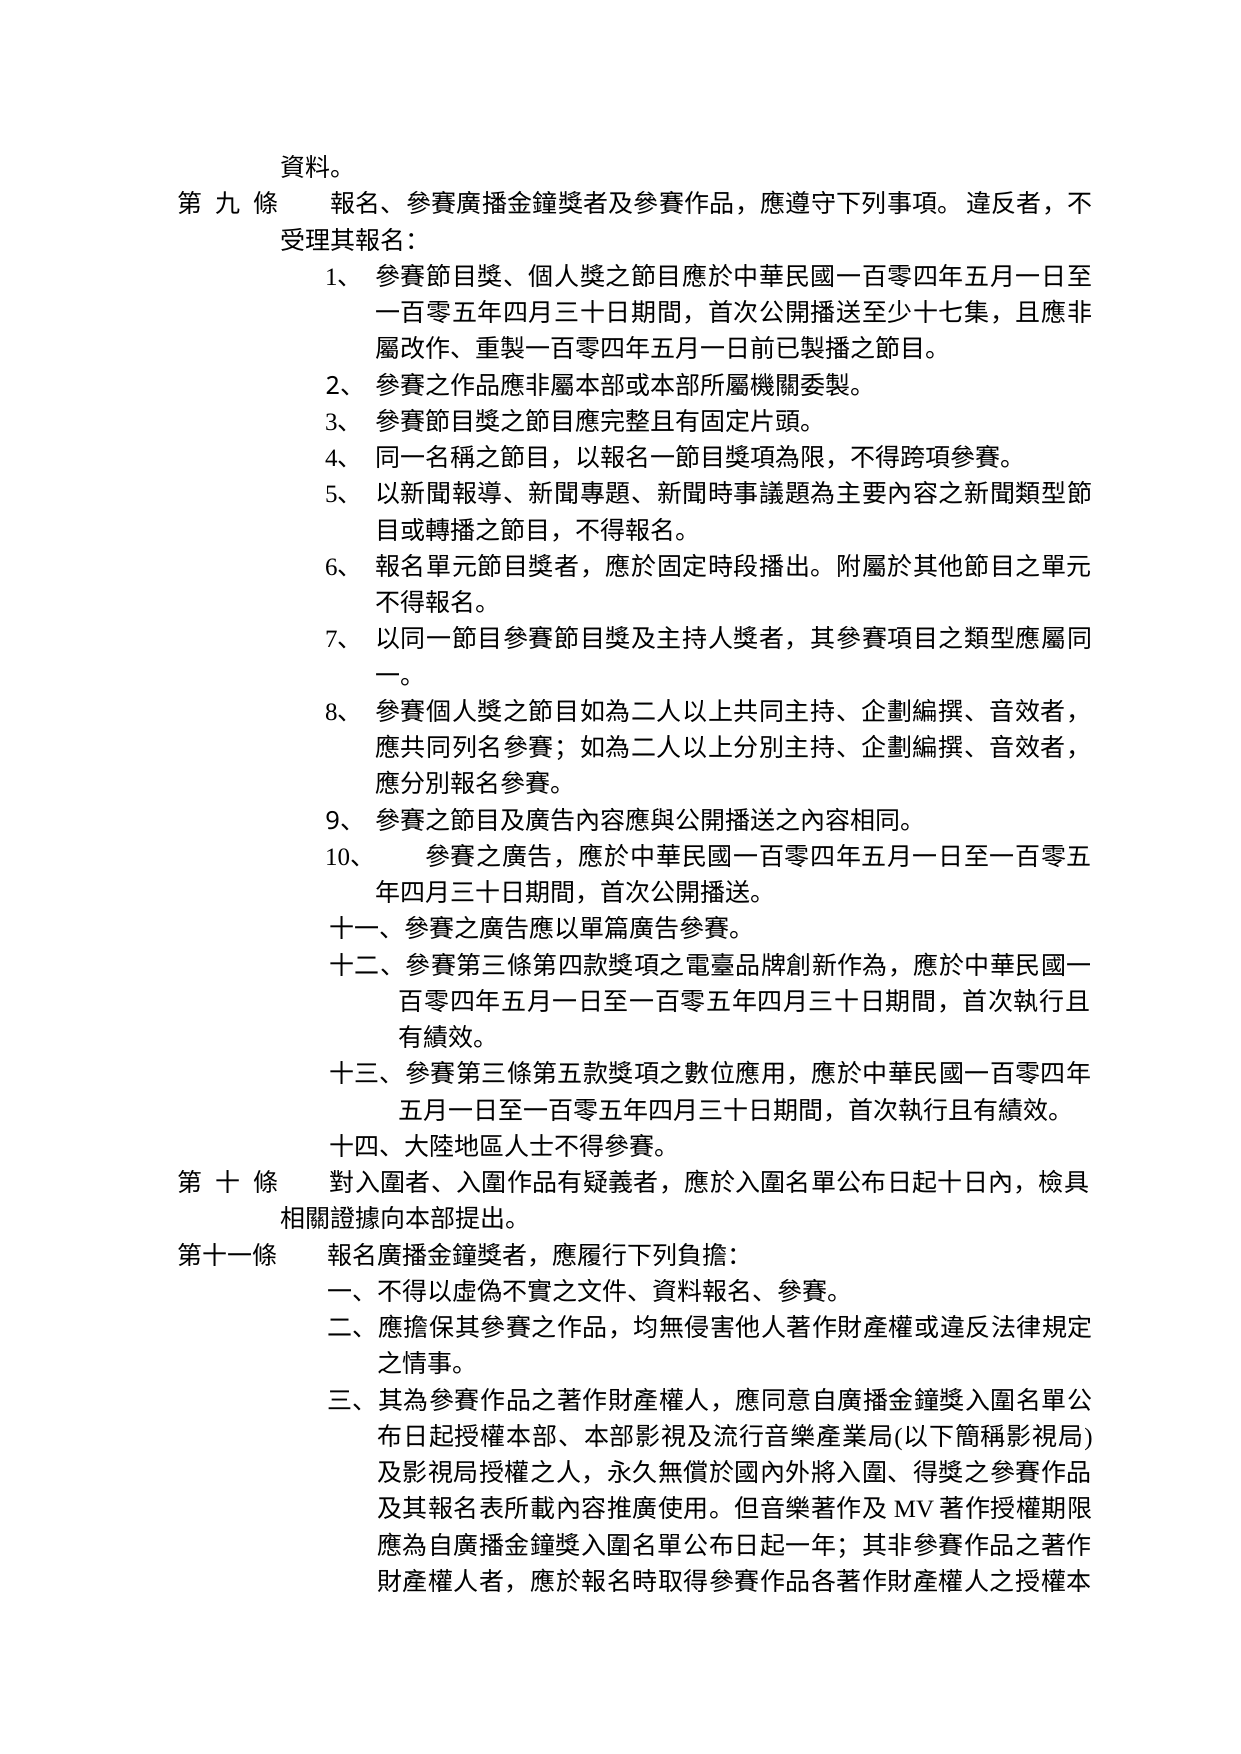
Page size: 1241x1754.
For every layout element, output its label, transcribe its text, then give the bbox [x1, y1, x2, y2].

list 參賽之節目及廣告內容應與公開播送之內容相同。 [325, 800, 1092, 836]
text 一、不得以虛偽不實之文件、資料報名、參賽。 [252, 1271, 1092, 1308]
list 參賽節目獎之節目應完整且有固定片頭。 [325, 401, 1092, 438]
text 第 九 條 報名、參賽廣播金鐘獎者及參賽作品，應遵守下列事項。違反者，不受理其報名： [177, 184, 1092, 256]
list 參賽節目獎、個人獎之節目應於中華民國一百零四年五月一日至一百零五年四月三十日期間，首次公開播送至少十七集，且應非屬改作、重製一百零四年五月一日前已製播之節目。 [325, 256, 1092, 365]
text 第十一條 報名廣播金鐘獎者，應履行下列負擔： [177, 1235, 1092, 1271]
list 以同一節目參賽節目獎及主持人獎者，其參賽項目之類型應屬同一。 [325, 619, 1092, 691]
list 參賽個人獎之節目如為二人以上共同主持、企劃編撰、音效者，應共同列名參賽；如為二人以上分別主持、企劃編撰、音效者，應分別報名參賽。 [325, 691, 1092, 800]
list 報名單元節目獎者，應於固定時段播出。附屬於其他節目之單元不得報名。 [325, 546, 1092, 619]
text 資料。 [280, 148, 1092, 184]
list 以新聞報導、新聞專題、新聞時事議題為主要內容之新聞類型節目或轉播之節目，不得報名。 [325, 474, 1092, 546]
list 參賽之作品應非屬本部或本部所屬機關委製。 [325, 365, 1092, 401]
text 三、其為參賽作品之著作財產權人，應同意自廣播金鐘獎入圍名單公布日起授權本部、本部影視及流行音樂產業局(以下簡稱影視局)及影視局授權之人，永久無償於國內外將入圍、得獎之參賽作品及其報名表所載內容推廣使用。但音樂著作及MV著作授權期限應為自廣播金鐘獎入圍名單公布日起一年；其非參賽作品之著作財產權人者，應於報名時取得參賽作品各著作財產權人之授權本 [327, 1380, 1092, 1598]
list 參賽之廣告，應於中華民國一百零四年五月一日至一百零五年四月三十日期間，首次公開播送。 [325, 836, 1092, 909]
text 十四、大陸地區人士不得參賽。 [329, 1126, 1092, 1163]
text 十二、參賽第三條第四款獎項之電臺品牌創新作為，應於中華民國一百零四年五月一日至一百零五年四月三十日期間，首次執行且有績效。 [329, 945, 1092, 1054]
list 同一名稱之節目，以報名一節目獎項為限，不得跨項參賽。 [325, 438, 1092, 474]
text 十一、參賽之廣告應以單篇廣告參賽。 [329, 909, 1092, 945]
text 第 十 條 對入圍者、入圍作品有疑義者，應於入圍名單公布日起十日內，檢具相關證據向本部提出。 [177, 1163, 1092, 1235]
text 十三、參賽第三條第五款獎項之數位應用，應於中華民國一百零四年五月一日至一百零五年四月三十日期間，首次執行且有績效。 [329, 1054, 1092, 1126]
text 二、應擔保其參賽之作品，均無侵害他人著作財產權或違反法律規定之情事。 [327, 1308, 1092, 1380]
